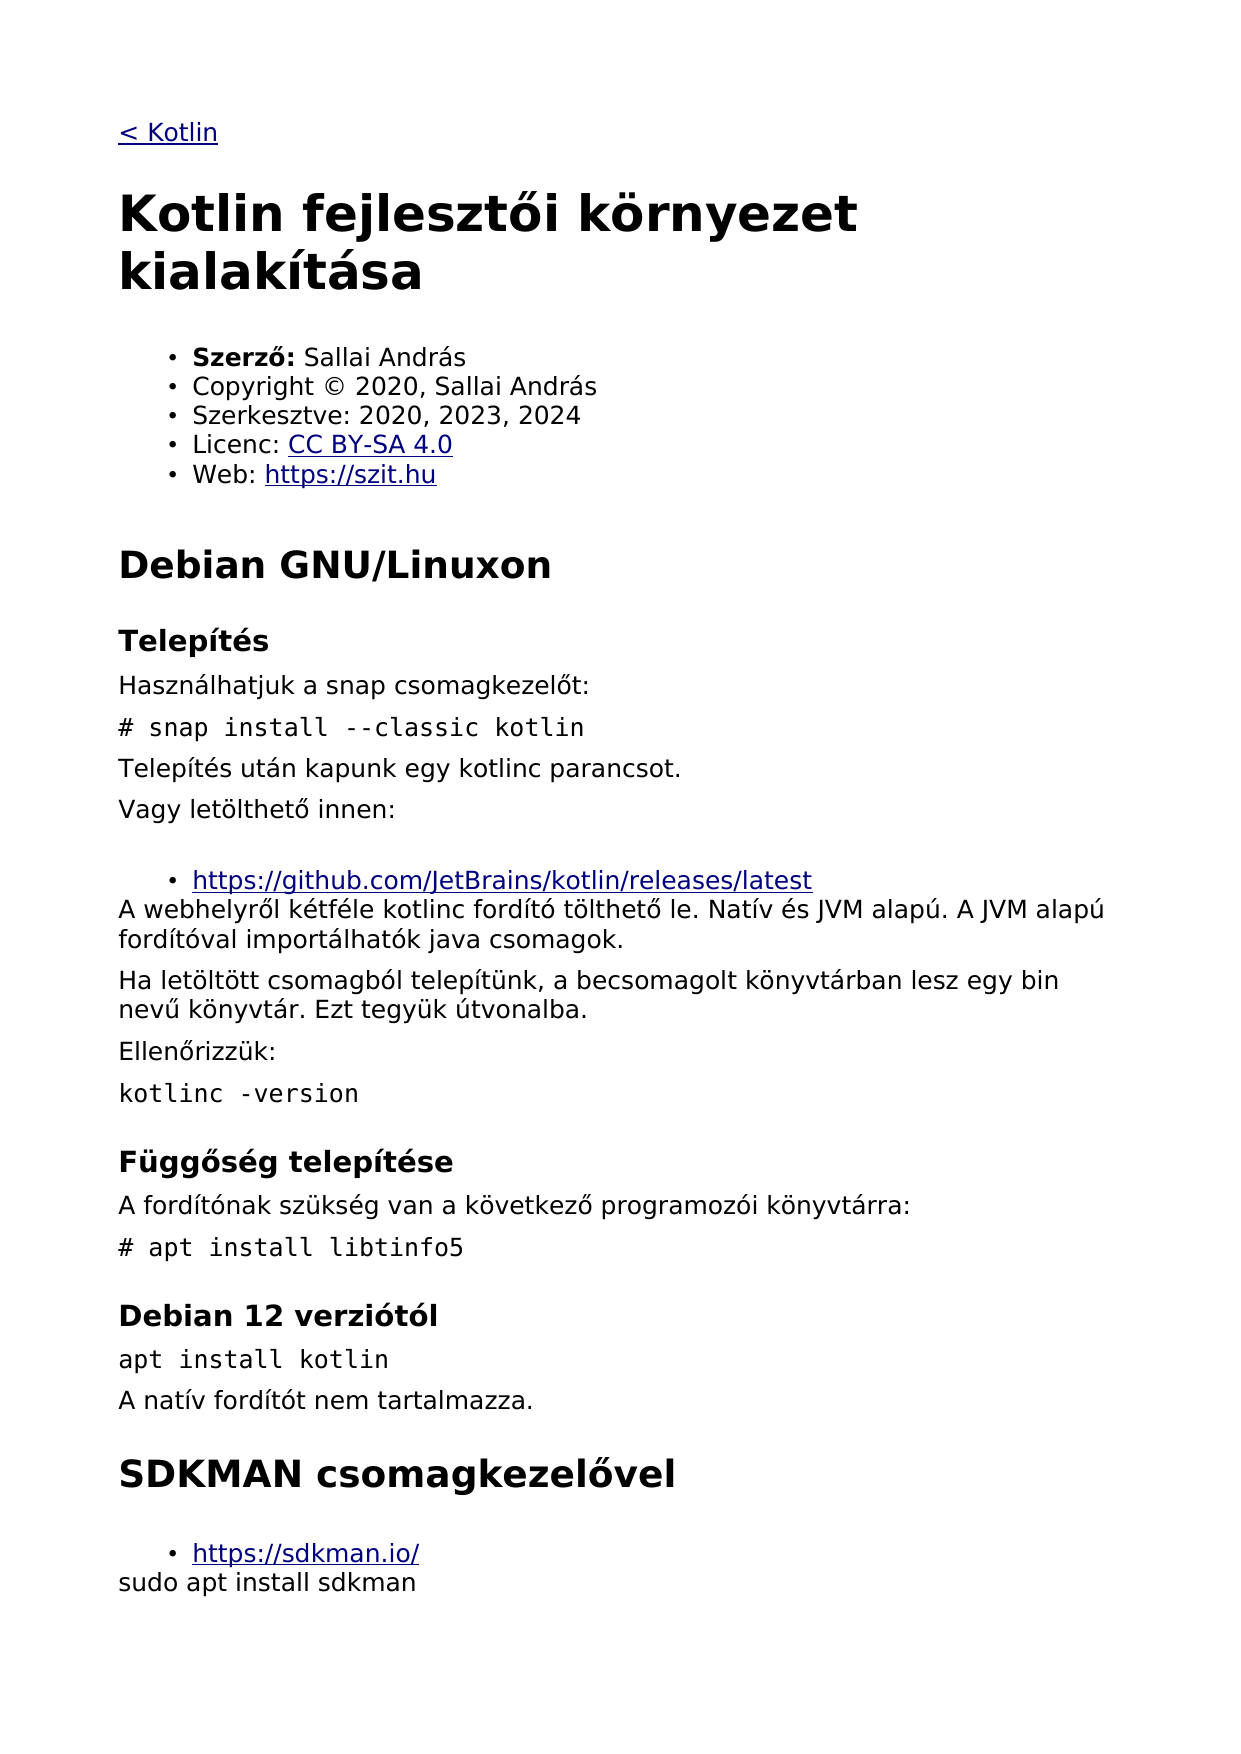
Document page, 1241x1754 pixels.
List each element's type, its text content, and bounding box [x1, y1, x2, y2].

list https://sdkman.io/ [177, 1539, 1122, 1568]
text A natív fordítót nem tartalmazza. [118, 1386, 1122, 1416]
list Copyright © 2020, Sallai András [177, 372, 1122, 402]
text # apt install libtinfo5 [118, 1233, 1122, 1262]
list Licenc: CC BY-SA 4.0 [177, 431, 1122, 460]
text A webhelyről kétféle kotlinc fordító tölthető le. Natív és JVM alapú. A JVM alapú fordítóval importálhatók java csomagok. [118, 896, 1122, 954]
list Szerkesztve: 2020, 2023, 2024 [177, 402, 1122, 431]
subtitle Függőség telepítése [118, 1145, 1122, 1179]
list https://github.com/JetBrains/kotlin/releases/latest [177, 867, 1122, 896]
text A fordítónak szükség van a következő programozói könyvtárra: [118, 1191, 1122, 1221]
text Használhatjuk a snap csomagkezelőt: [118, 671, 1122, 700]
list Web: https://szit.hu [177, 460, 1122, 489]
subtitle Telepítés [118, 625, 1122, 659]
text Ellenőrizzük: [118, 1037, 1122, 1067]
text Ha letöltött csomagból telepítünk, a becsomagolt könyvtárban lesz egy bin nevű könyvtár. Ezt tegyük útvonalba. [118, 967, 1122, 1025]
text Vagy letölthető innen: [118, 795, 1122, 824]
text apt install kotlin [118, 1346, 1122, 1375]
text sudo apt install sdkman [118, 1568, 1122, 1597]
text # snap install --classic kotlin [118, 713, 1122, 742]
text Telepítés után kapunk egy kotlinc parancsot. [118, 754, 1122, 783]
subtitle Debian GNU/Linuxon [118, 543, 1122, 587]
subtitle Kotlin fejlesztői környezet kialakítása [118, 185, 1122, 301]
list Szerző: Sallai András [177, 343, 1122, 372]
text kotlinc -version [118, 1079, 1122, 1108]
text < Kotlin [118, 118, 1122, 147]
subtitle SDKMAN csomagkezelővel [118, 1453, 1122, 1497]
subtitle Debian 12 verziótól [118, 1299, 1122, 1333]
